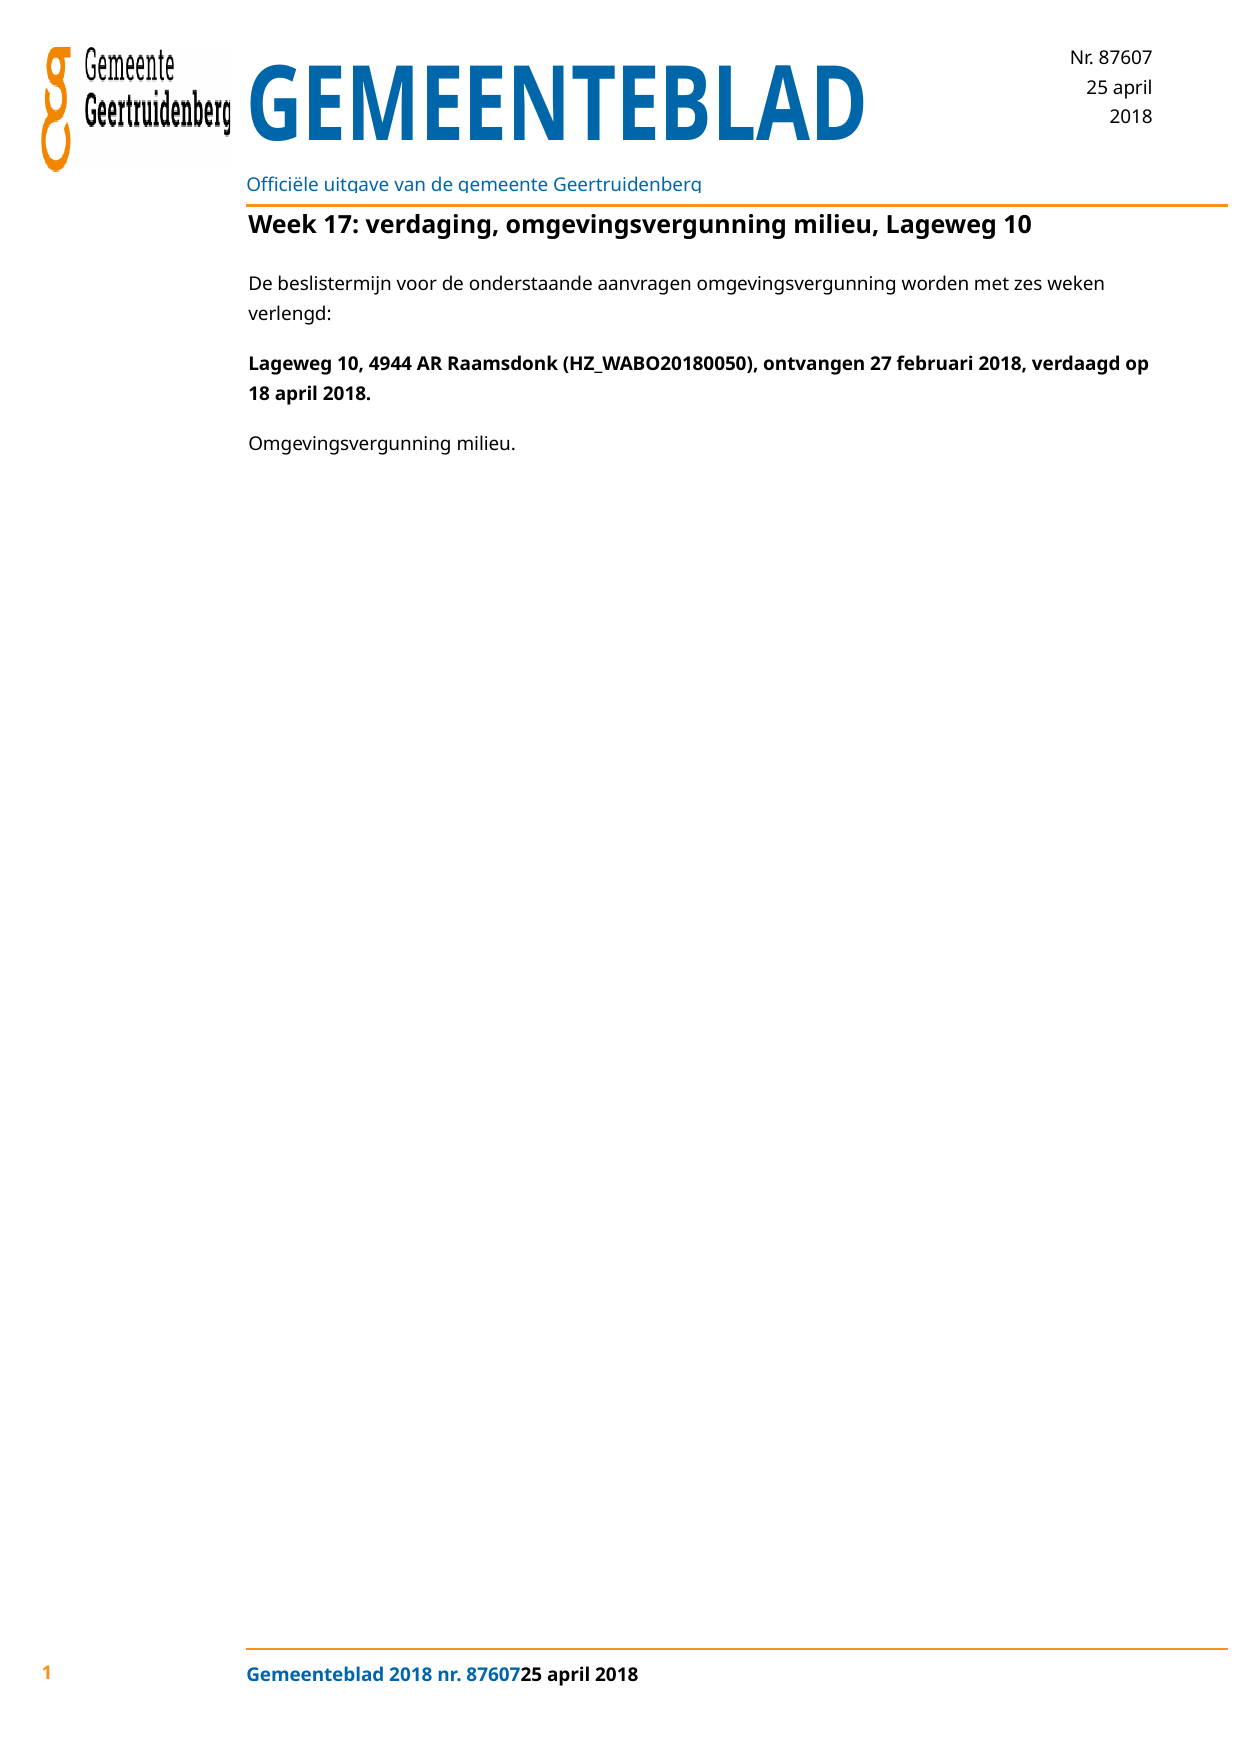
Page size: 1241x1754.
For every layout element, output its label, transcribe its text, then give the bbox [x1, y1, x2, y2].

text Lageweg 10, 4944 AR Raamsdonk (HZ_WABO20180050), ontvangen 27 februari 2018, verdaagd op 18 april 2018. [248, 350, 1152, 406]
text De beslistermijn voor de onderstaande aanvragen omgevingsvergunning worden met zes weken verlengd: [248, 270, 1152, 326]
text Omgevingsvergunning milieu. [248, 430, 1152, 456]
picture [41, 47, 231, 172]
text Week 17: verdaging, omgevingsvergunning milieu, Lageweg 10 [248, 207, 1152, 241]
